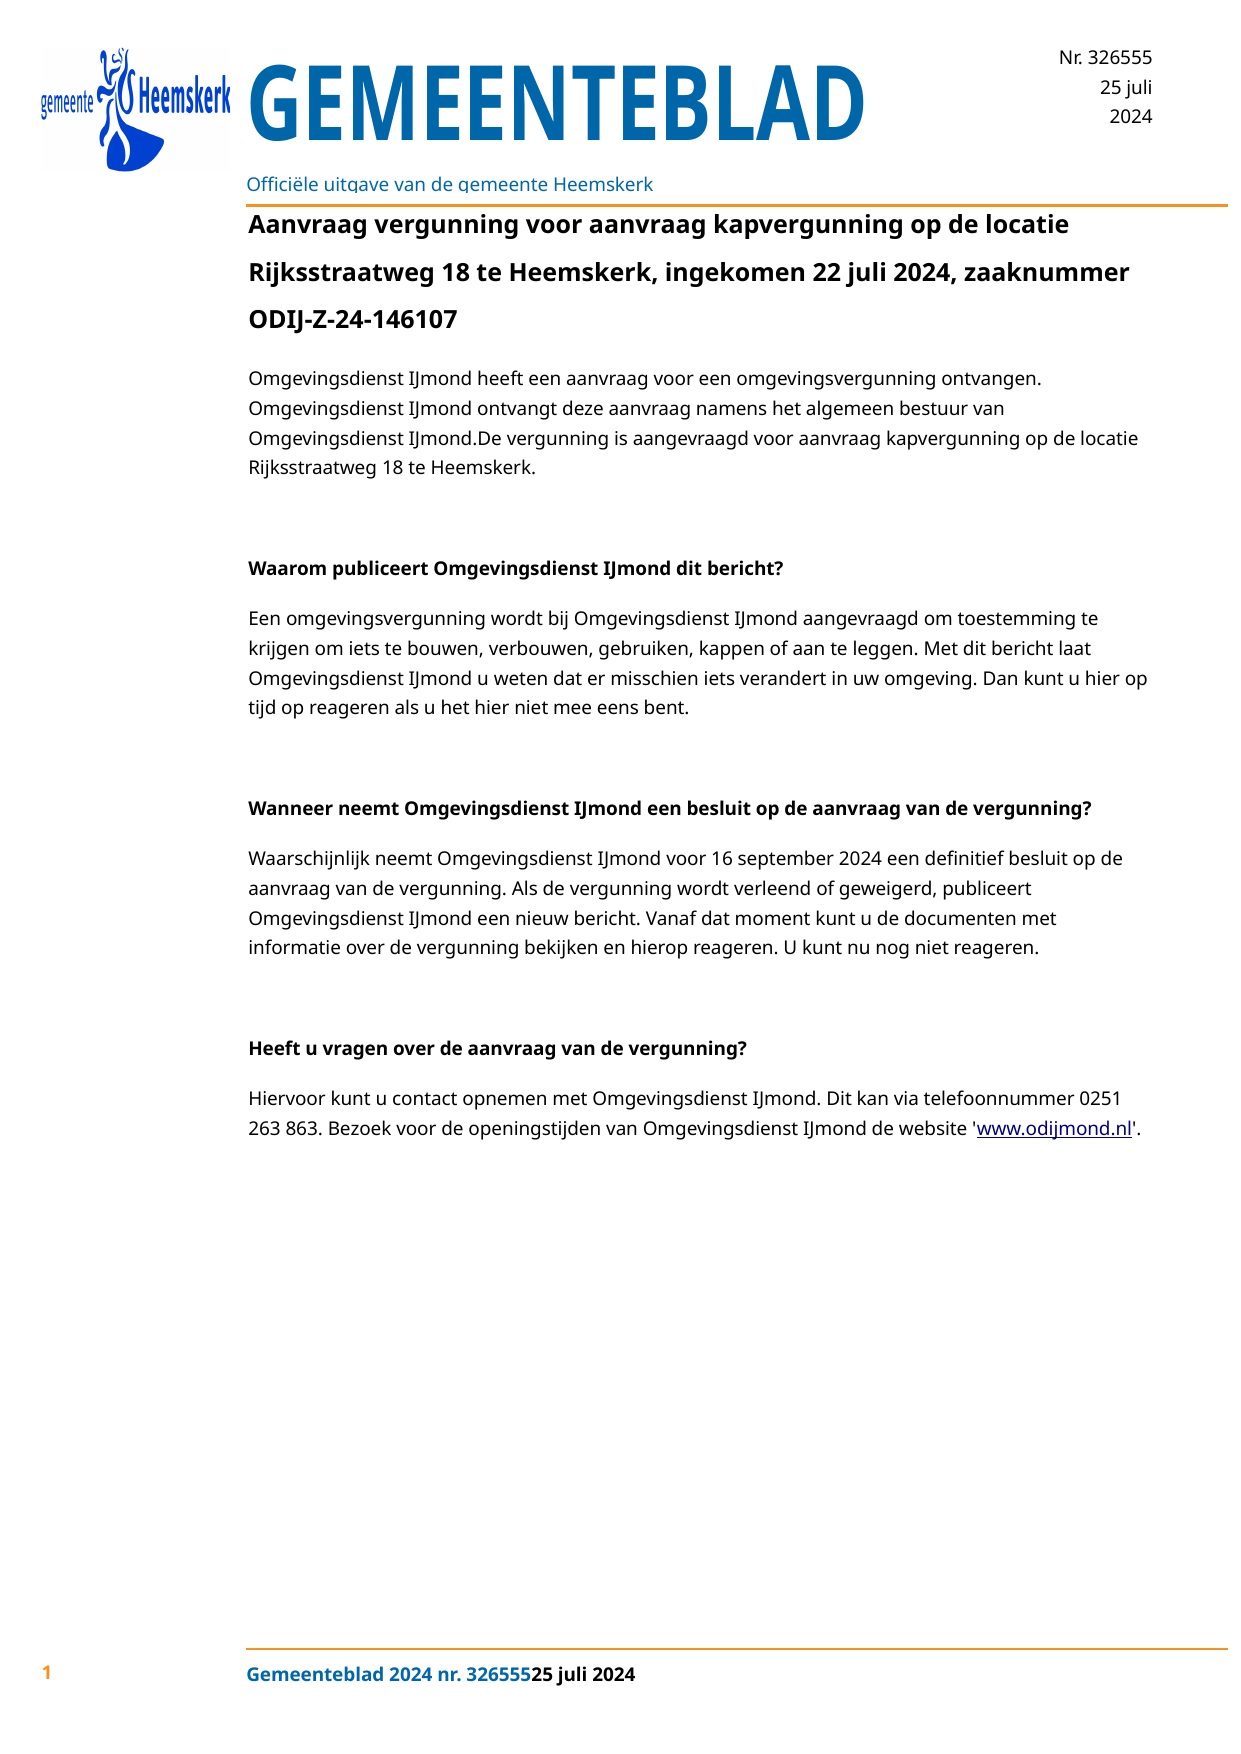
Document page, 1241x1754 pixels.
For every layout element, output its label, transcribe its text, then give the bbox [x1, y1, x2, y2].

picture [41, 47, 231, 172]
text Omgevingsdienst IJmond heeft een aanvraag voor een omgevingsvergunning ontvangen. Omgevingsdienst IJmond ontvangt deze aanvraag namens het algemeen bestuur van Omgevingsdienst IJmond.De vergunning is aangevraagd voor aanvraag kapvergunning op de locatie Rijksstraatweg 18 te Heemskerk. [248, 366, 1152, 480]
text Hiervoor kunt u contact opnemen met Omgevingsdienst IJmond. Dit kan via telefoonnummer 0251 263 863. Bezoek voor de openingstijden van Omgevingsdienst IJmond de website 'www.odijmond.nl'. [248, 1086, 1152, 1141]
text Waarom publiceert Omgevingsdienst IJmond dit bericht? [248, 555, 1152, 581]
text Wanneer neemt Omgevingsdienst IJmond een besluit op de aanvraag van de vergunning? [248, 795, 1152, 821]
text Waarschijnlijk neemt Omgevingsdienst IJmond voor 16 september 2024 een definitief besluit op de aanvraag van de vergunning. Als de vergunning wordt verleend of geweigerd, publiceert Omgevingsdienst IJmond een nieuw bericht. Vanaf dat moment kunt u de documenten met informatie over de vergunning bekijken en hierop reageren. U kunt nu nog niet reageren. [248, 846, 1152, 960]
text Heeft u vragen over de aanvraag van de vergunning? [248, 1035, 1152, 1061]
text Aanvraag vergunning voor aanvraag kapvergunning op de locatie Rijksstraatweg 18 te Heemskerk, ingekomen 22 juli 2024, zaaknummer ODIJ-Z-24-146107 [248, 207, 1152, 336]
text Een omgevingsvergunning wordt bij Omgevingsdienst IJmond aangevraagd om toestemming te krijgen om iets te bouwen, verbouwen, gebruiken, kappen of aan te leggen. Met dit bericht laat Omgevingsdienst IJmond u weten dat er misschien iets verandert in uw omgeving. Dan kunt u hier op tijd op reageren als u het hier niet mee eens bent. [248, 606, 1152, 720]
